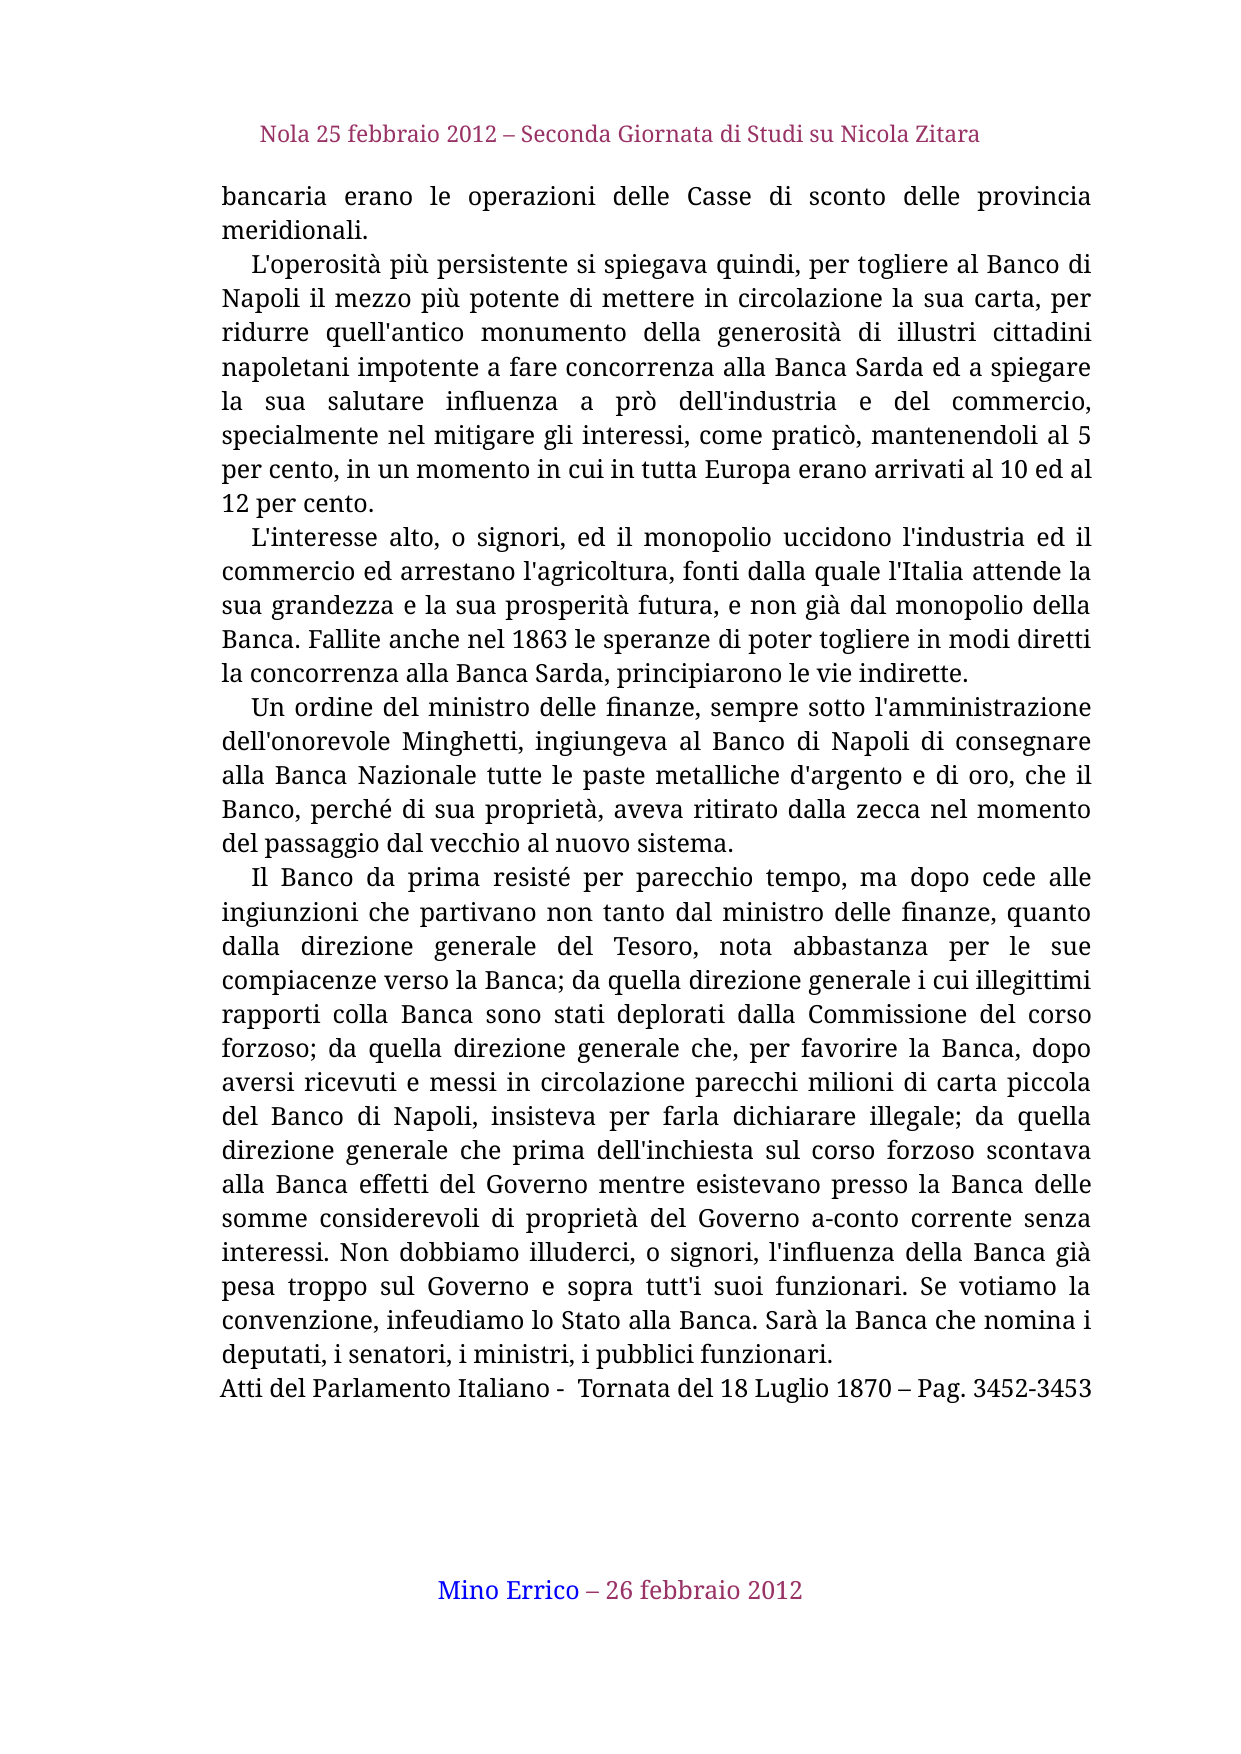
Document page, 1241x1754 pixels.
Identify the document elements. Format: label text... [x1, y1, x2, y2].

text Il Banco da prima resisté per parecchio tempo, ma dopo cede alle ingiunzioni che partivano non tanto dal ministro delle finanze, quanto dalla direzione generale del Tesoro, nota abbastanza per le sue compiacenze verso la Banca; da quella direzione generale i cui illegittimi rapporti colla Banca sono stati deplorati dalla Commissione del corso forzoso; da quella direzione generale che, per favorire la Banca, dopo aversi ricevuti e messi in circolazione parecchi milioni di carta piccola del Banco di Napoli, insisteva per farla dichiarare illegale; da quella direzione generale che prima dell'inchiesta sul corso forzoso scontava alla Banca effetti del Governo mentre esistevano presso la Banca delle somme considerevoli di proprietà del Governo a-conto corrente senza interessi. Non dobbiamo illuderci, o signori, l'influenza della Banca già pesa troppo sul Governo e sopra tutt'i suoi funzionari. Se votiamo la convenzione, infeudiamo lo Stato alla Banca. Sarà la Banca che nomina i deputati, i senatori, i ministri, i pubblici funzionari. [221, 860, 1093, 1371]
text bancaria erano le operazioni delle Casse di sconto delle provincia meridionali. [221, 179, 1093, 247]
text L'interesse alto, o signori, ed il monopolio uccidono l'industria ed il commercio ed arrestano l'agricoltura, fonti dalla quale l'Italia attende la sua grandezza e la sua prosperità futura, e non già dal monopolio della Banca. Fallite anche nel 1863 le speranze di poter togliere in modi diretti la concorrenza alla Banca Sarda, principiarono le vie indirette. [221, 519, 1093, 690]
text L'operosità più persistente si spiegava quindi, per togliere al Banco di Napoli il mezzo più potente di mettere in circolazione la sua carta, per ridurre quell'antico monumento della generosità di illustri cittadini napoletani impotente a fare concorrenza alla Banca Sarda ed a spiegare la sua salutare influenza a prò dell'industria e del commercio, specialmente nel mitigare gli interessi, come praticò, mantenendoli al 5 per cento, in un momento in cui in tutta Europa erano arrivati al 10 ed al 12 per cento. [221, 247, 1093, 519]
text Un ordine del ministro delle finanze, sempre sotto l'amministrazione dell'onorevole Minghetti, ingiungeva al Banco di Napoli di consegnare alla Banca Nazionale tutte le paste metalliche d'argento e di oro, che il Banco, perché di sua proprietà, aveva ritirato dalla zecca nel momento del passaggio dal vecchio al nuovo sistema. [221, 690, 1093, 860]
text Atti del Parlamento Italiano - Tornata del 18 Luglio 1870 – Pag. 3452-3453 [148, 1371, 1093, 1405]
